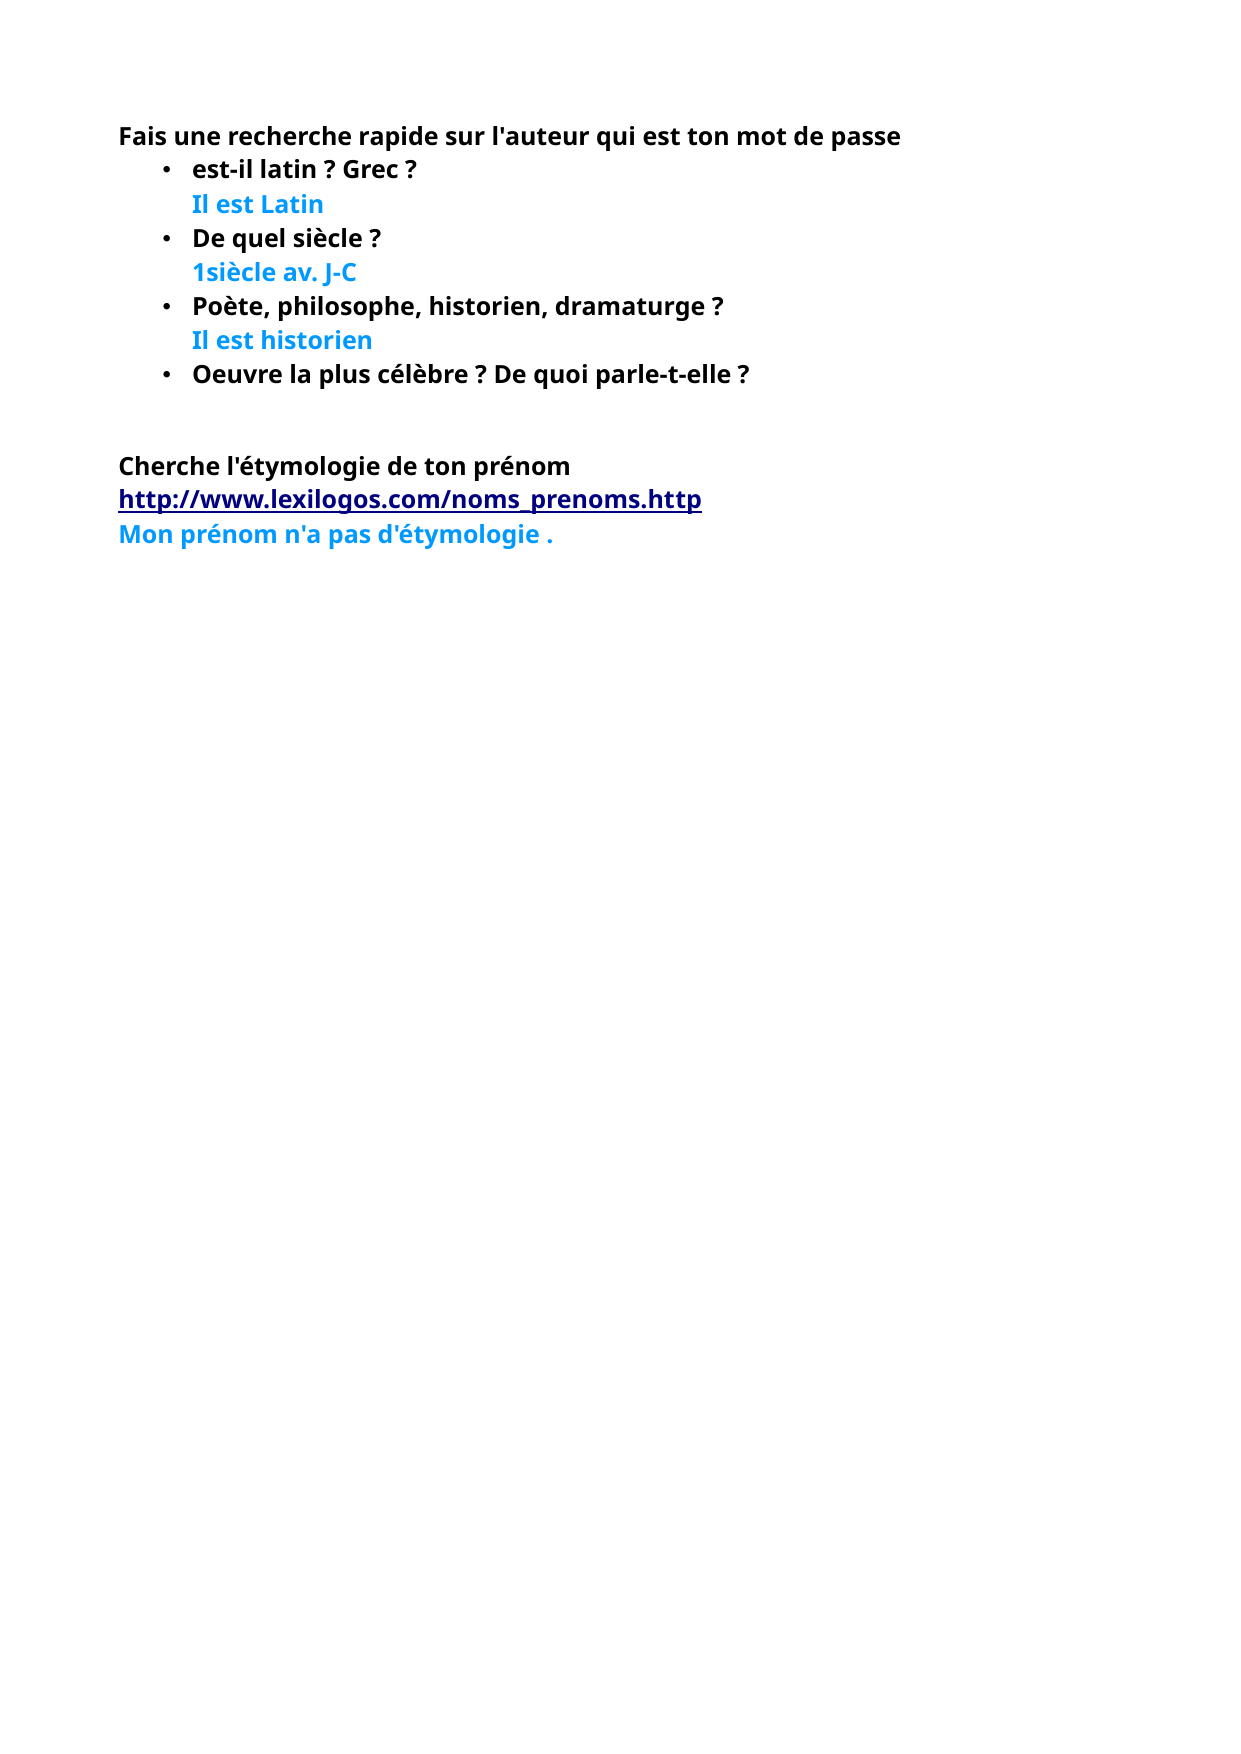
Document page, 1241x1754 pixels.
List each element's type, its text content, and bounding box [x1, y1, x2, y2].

list Il est Latin [162, 186, 1122, 220]
text Fais une recherche rapide sur l'auteur qui est ton mot de passe [118, 118, 1122, 152]
list Il est historien [162, 322, 1122, 357]
text http://www.lexilogos.com/noms_prenoms.http [118, 482, 1122, 516]
list De quel siècle ? [162, 220, 1122, 254]
list Poète, philosophe, historien, dramaturge ? [162, 288, 1122, 322]
text Mon prénom n'a pas d'étymologie . [118, 516, 1122, 550]
text Cherche l'étymologie de ton prénom [118, 448, 1122, 482]
list Oeuvre la plus célèbre ? De quoi parle-t-elle ? [162, 357, 1122, 391]
list est-il latin ? Grec ? [162, 152, 1122, 186]
list 1siècle av. J-C [162, 254, 1122, 288]
